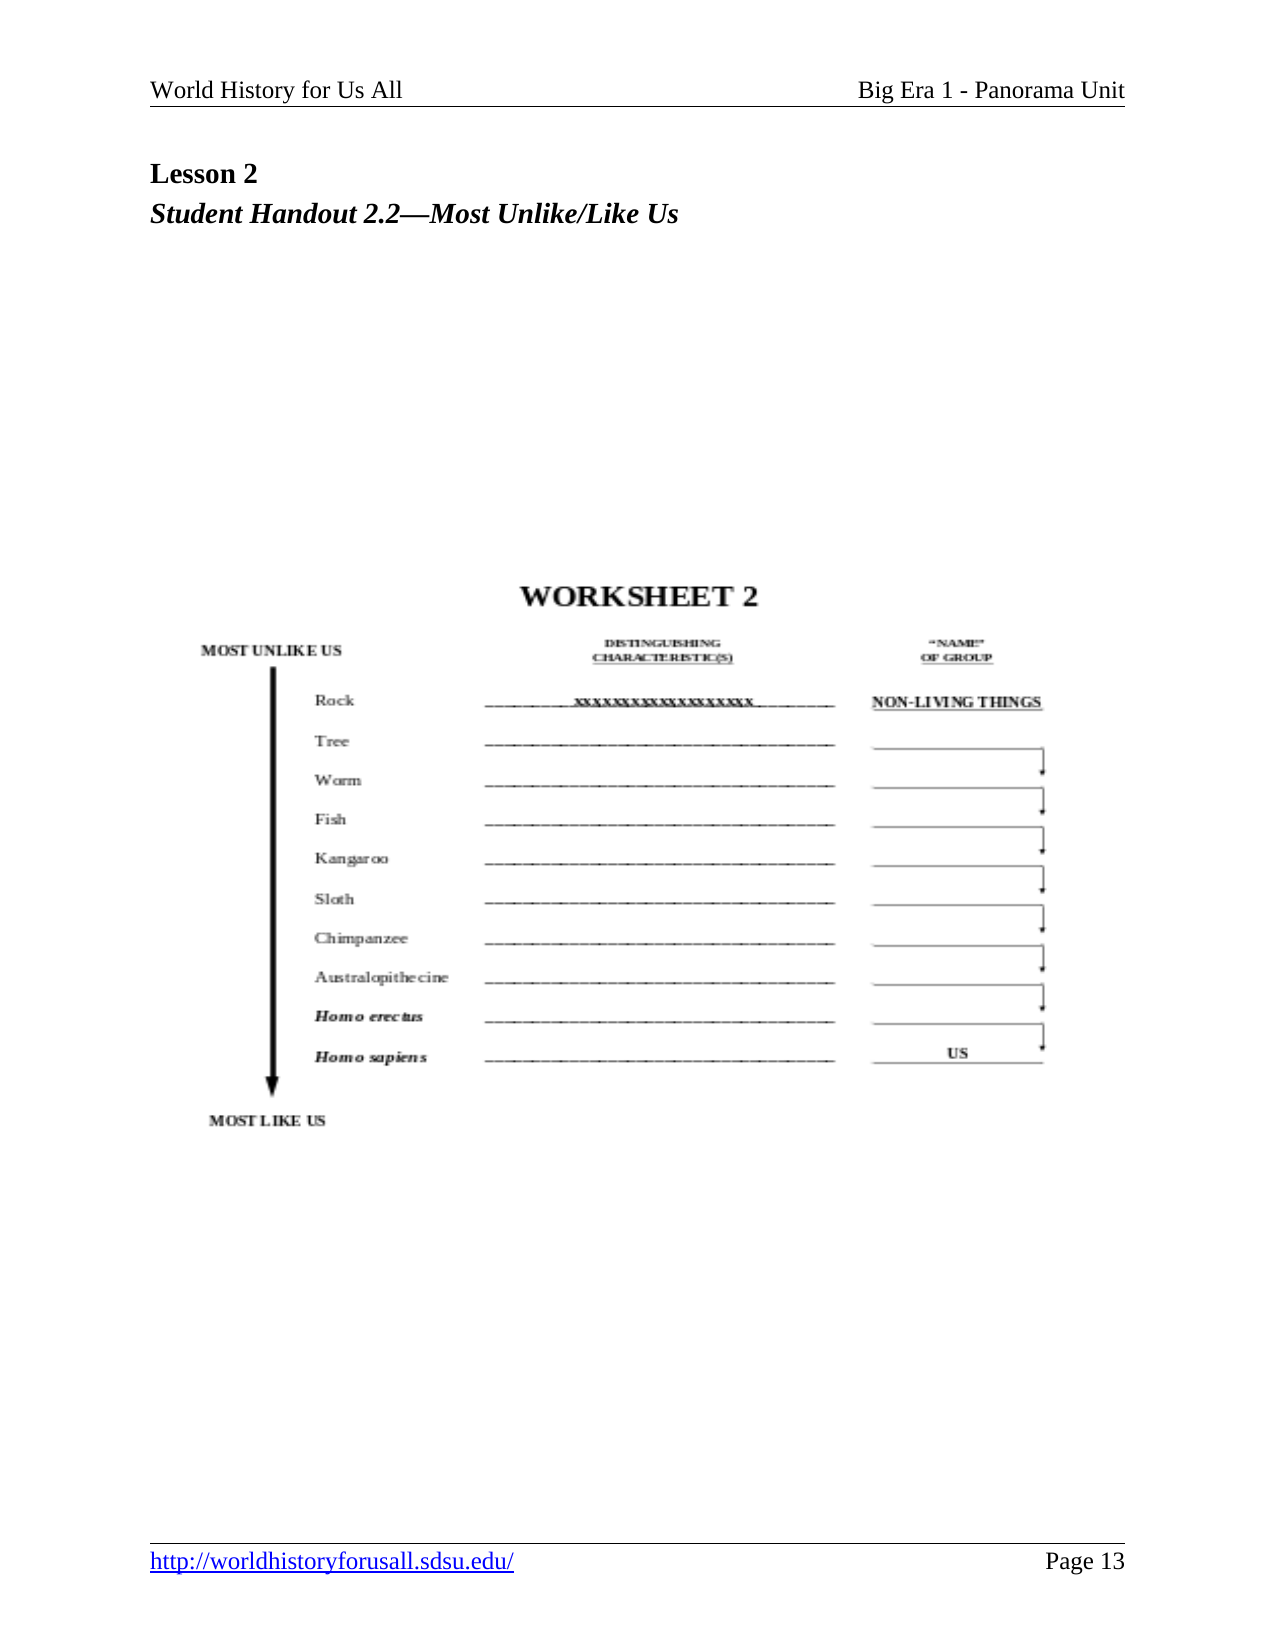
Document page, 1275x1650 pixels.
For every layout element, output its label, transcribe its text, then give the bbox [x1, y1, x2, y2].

text Student Handout 2.2—Most Unlike/Like Us [150, 196, 1125, 229]
text Lesson 2 [150, 156, 1125, 190]
